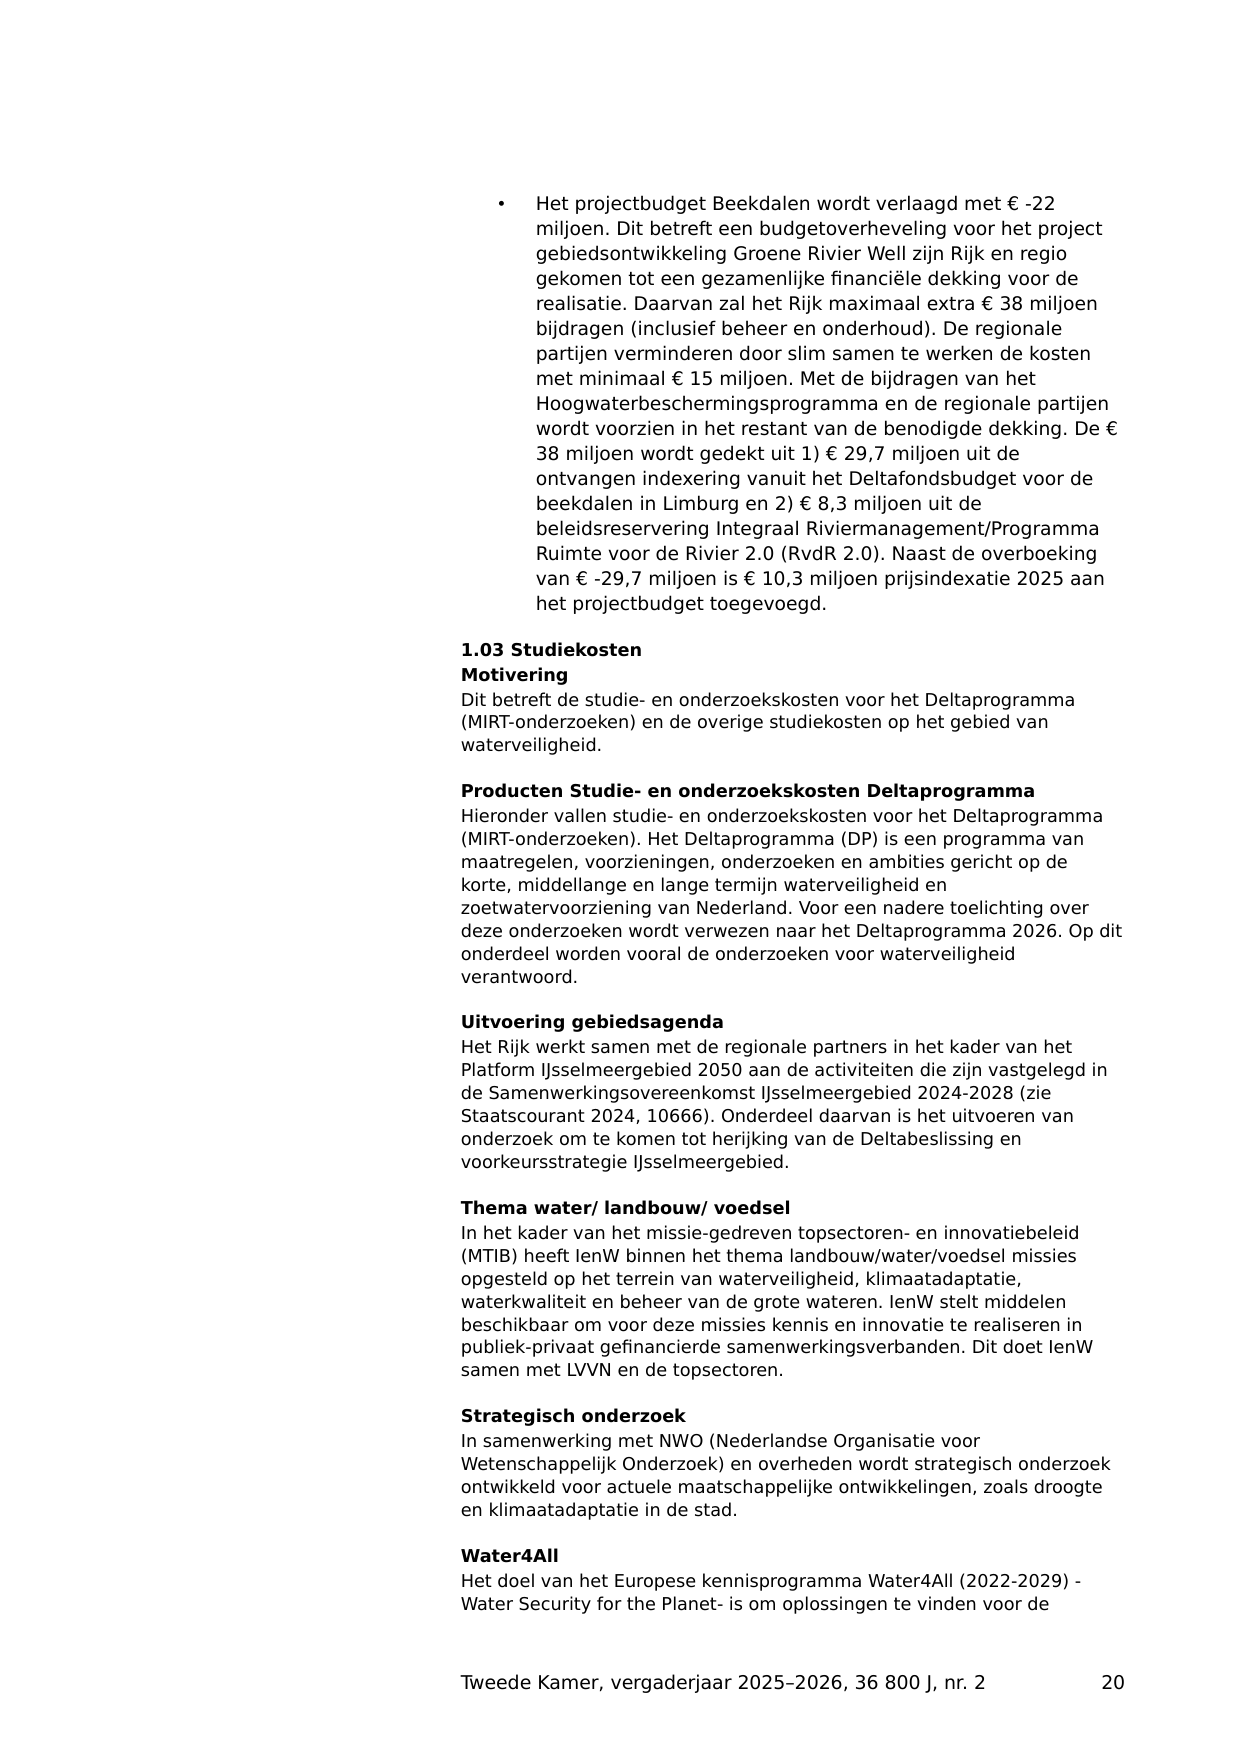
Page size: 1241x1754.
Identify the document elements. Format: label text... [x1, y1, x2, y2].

text Producten Studie- en onderzoekskosten Deltaprogramma [461, 779, 1125, 802]
text Uitvoering gebiedsagenda [461, 1011, 1125, 1033]
text Het Rijk werkt samen met de regionale partners in het kader van het Platform IJsselmeergebied 2050 aan de activiteiten die zijn vastgelegd in de Samenwerkingsovereenkomst IJsselmeergebied 2024-2028 (zie Staatscourant 2024, 10666). Onderdeel daarvan is het uitvoeren van onderzoek om te komen tot herijking van de Deltabeslissing en voorkeursstrategie IJsselmeergebied. [461, 1036, 1125, 1173]
text Thema water/ landbouw/ voedsel [461, 1196, 1125, 1219]
text Water4All [461, 1544, 1125, 1567]
text Strategisch onderzoek [461, 1404, 1125, 1427]
text Hieronder vallen studie- en onderzoekskosten voor het Deltaprogramma (MIRT-onderzoeken). Het Deltaprogramma (DP) is een programma van maatregelen, voorzieningen, onderzoeken en ambities gericht op de korte, middellange en lange termijn waterveiligheid en zoetwatervoorziening van Nederland. Voor een nadere toelichting over deze onderzoeken wordt verwezen naar het Deltaprogramma 2026. Op dit onderdeel worden vooral de onderzoeken voor waterveiligheid verantwoord. [461, 804, 1125, 988]
text In het kader van het missie-gedreven topsectoren- en innovatiebeleid (MTIB) heeft IenW binnen het thema landbouw/water/voedsel missies opgesteld op het terrein van waterveiligheid, klimaatadaptatie, waterkwaliteit en beheer van de grote wateren. IenW stelt middelen beschikbaar om voor deze missies kennis en innovatie te realiseren in publiek-privaat gefinancierde samenwerkingsverbanden. Dit doet IenW samen met LVVN en de topsectoren. [461, 1221, 1125, 1381]
text In samenwerking met NWO (Nederlandse Organisatie voor Wetenschappelijk Onderzoek) en overheden wordt strategisch onderzoek ontwikkeld voor actuele maatschappelijke ontwikkelingen, zoals droogte en klimaatadaptatie in de stad. [461, 1429, 1125, 1521]
text Dit betreft de studie- en onderzoekskosten voor het Deltaprogramma (MIRT-onderzoeken) en de overige studiekosten op het gebied van waterveiligheid. [461, 688, 1125, 756]
text Het doel van het Europese kennisprogramma Water4All (2022-2029) -Water Security for the Planet- is om oplossingen te vinden voor de [461, 1569, 1125, 1615]
text Motivering [461, 663, 1125, 686]
list Het projectbudget Beekdalen wordt verlaagd met € -22 miljoen. Dit betreft een budgetoverheveling voor het project gebiedsontwikkeling Groene Rivier Well zijn Rijk en regio gekomen tot een gezamenlijke financiële dekking voor de realisatie. Daarvan zal het Rijk maximaal extra € 38 miljoen bijdragen (inclusief beheer en onderhoud). De regionale partijen verminderen door slim samen te werken de kosten met minimaal € 15 miljoen. Met de bijdragen van het Hoogwaterbeschermingsprogramma en de regionale partijen wordt voorzien in het restant van de benodigde dekking. De € 38 miljoen wordt gedekt uit 1) € 29,7 miljoen uit de ontvangen indexering vanuit het Deltafondsbudget voor de beekdalen in Limburg en 2) € 8,3 miljoen uit de beleidsreservering Integraal Riviermanagement/Programma Ruimte voor de Rivier 2.0 (RvdR 2.0). Naast de overboeking van € -29,7 miljoen is € 10,3 miljoen prijsindexatie 2025 aan het projectbudget toegevoegd. [498, 191, 1125, 616]
text 1.03 Studiekosten [461, 638, 1125, 661]
